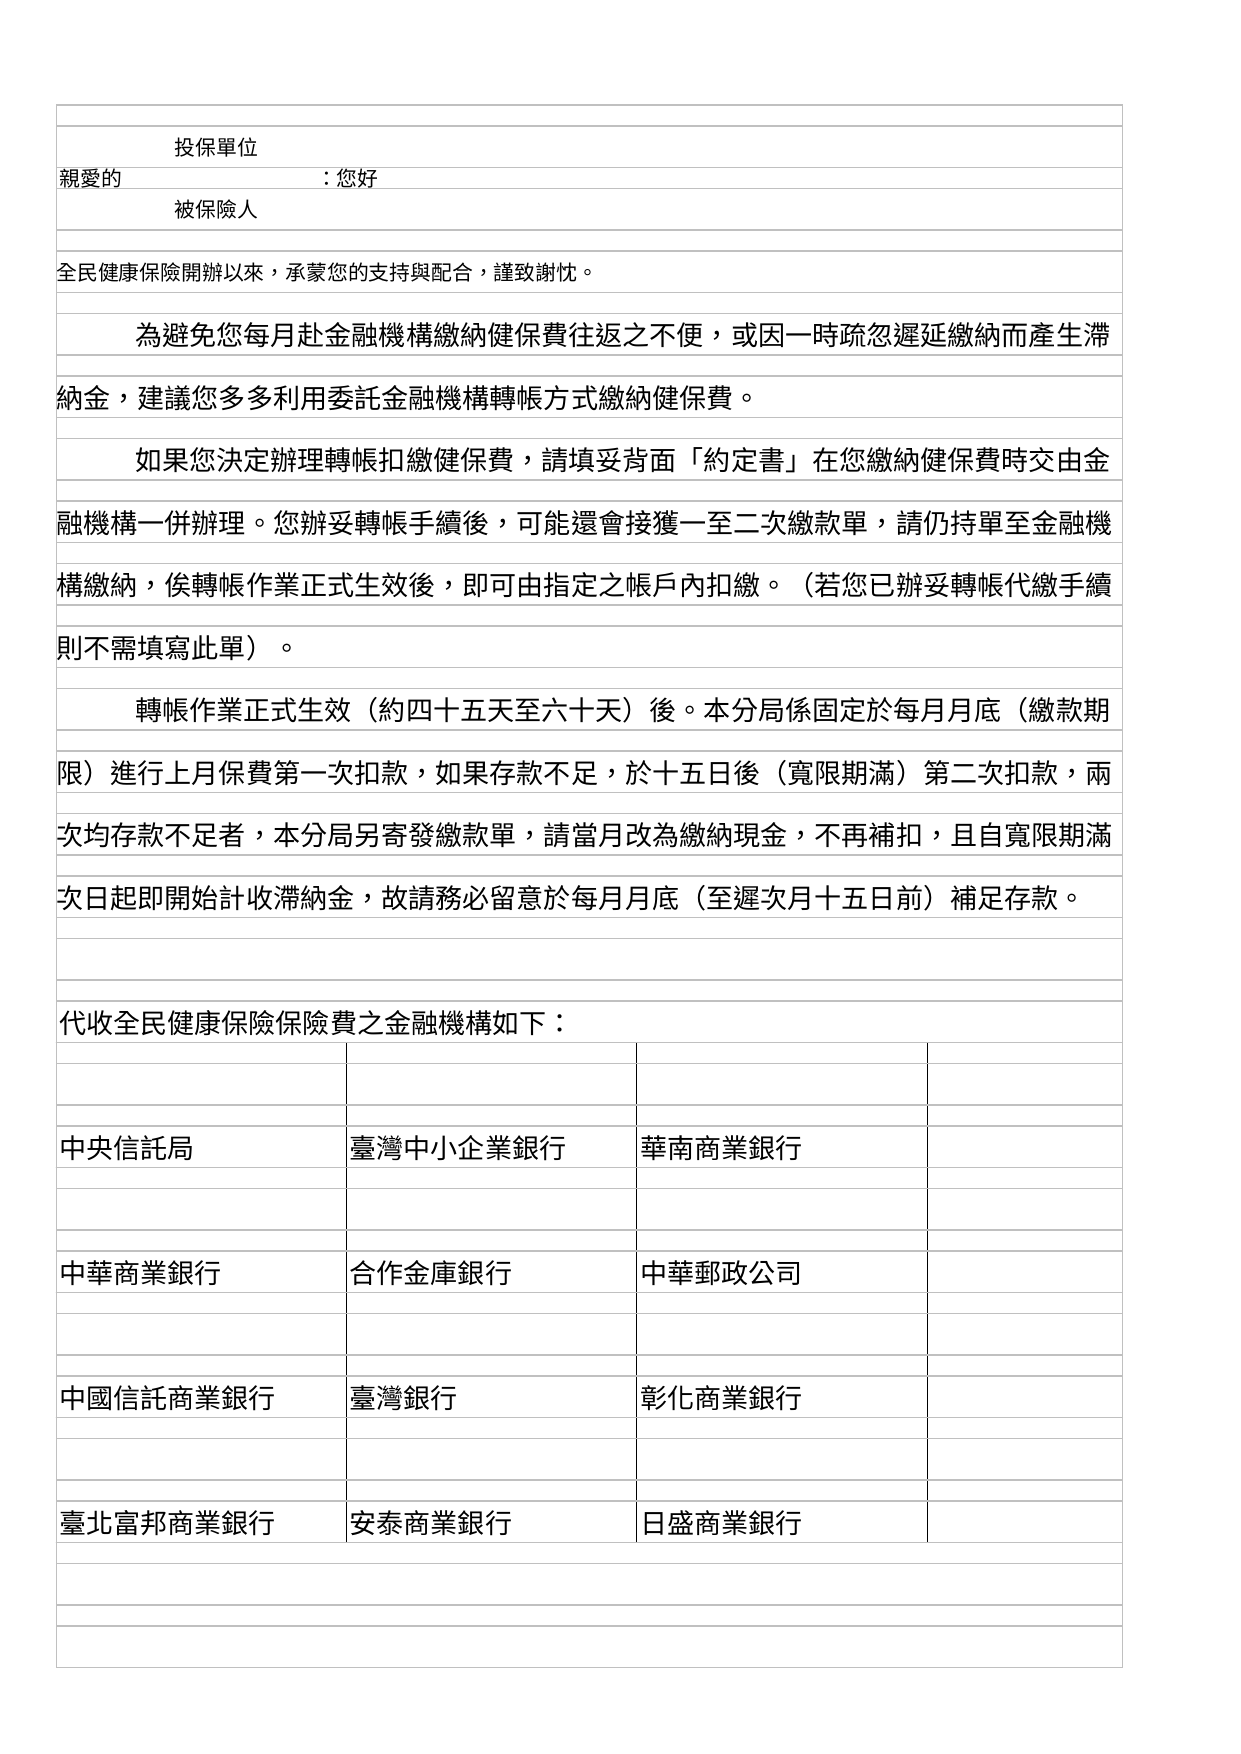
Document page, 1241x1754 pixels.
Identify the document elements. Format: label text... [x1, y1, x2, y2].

table_cell [347, 1168, 636, 1188]
table_cell [347, 1481, 636, 1500]
text 全民健康保險開辦以來，承蒙您的支持與配合，謹致謝忱。 [57, 252, 1122, 292]
table_cell [57, 1356, 346, 1375]
text [57, 293, 1122, 313]
text [57, 731, 1122, 750]
table_cell [57, 1314, 346, 1354]
text [57, 356, 1122, 375]
table_cell [637, 1356, 927, 1375]
table_header [313, 189, 415, 229]
table_cell [57, 1439, 346, 1479]
table_header [57, 189, 172, 229]
table_header 臺灣中小企業銀行 [347, 1127, 636, 1167]
table_cell [637, 1293, 927, 1313]
text 次均存款不足者，本分局另寄發繳款單，請當月改為繳納現金，不再補扣，且自寬限期滿 [57, 814, 1122, 854]
table_header [637, 1043, 927, 1063]
table_cell 合作金庫銀行 [347, 1252, 636, 1292]
table_cell [637, 1418, 927, 1438]
table_header [57, 106, 172, 125]
table_header [313, 127, 415, 167]
table_header [172, 106, 313, 125]
table_cell [637, 1314, 927, 1354]
table_cell 中華商業銀行 [57, 1252, 346, 1292]
table_header [313, 106, 415, 125]
table_header [57, 1106, 346, 1125]
table_header [637, 1106, 927, 1125]
table_cell 中華郵政公司 [637, 1252, 927, 1292]
table_cell 被保險人 [172, 189, 313, 229]
table_header [347, 1043, 636, 1063]
table_cell [57, 1231, 346, 1250]
text 轉帳作業正式生效（約四十五天至六十天）後。本分局係固定於每月月底（繳款期 [57, 689, 1122, 729]
table_header [57, 127, 172, 167]
text 限）進行上月保費第一次扣款，如果存款不足，於十五日後（寬限期滿）第二次扣款，兩 [57, 752, 1122, 792]
table_cell 臺灣銀行 [347, 1377, 636, 1417]
text 構繳納，俟轉帳作業正式生效後，即可由指定之帳戶內扣繳。（若您已辦妥轉帳代繳手續 [57, 564, 1122, 604]
text [57, 606, 1122, 625]
table_header 華南商業銀行 [637, 1127, 927, 1167]
table_header [637, 1064, 927, 1104]
table_cell [347, 1439, 636, 1479]
table_header 親愛的 [57, 168, 172, 188]
table_cell [347, 1231, 636, 1250]
text [57, 231, 1122, 250]
table_cell 日盛商業銀行 [637, 1502, 927, 1542]
text 則不需填寫此單）。 [57, 627, 1122, 667]
table_header ：您好 [313, 168, 415, 188]
table_header [347, 1106, 636, 1125]
table_cell [637, 1168, 927, 1188]
text [57, 793, 1122, 813]
table_header [57, 1043, 346, 1063]
table_cell [347, 1418, 636, 1438]
text [57, 668, 1122, 688]
table_cell [637, 1189, 927, 1229]
table_header 中央信託局 [57, 1127, 346, 1167]
table_cell [347, 1293, 636, 1313]
text 為避免您每月赴金融機構繳納健保費往返之不便，或因一時疏忽遲延繳納而產生滯 [57, 314, 1122, 354]
text [57, 418, 1122, 438]
text 次日起即開始計收滯納金，故請務必留意於每月月底（至遲次月十五日前）補足存款。 [57, 877, 1122, 917]
table_cell [347, 1189, 636, 1229]
table_header [347, 1064, 636, 1104]
table_cell [57, 1293, 346, 1313]
table_cell [347, 1356, 636, 1375]
table_cell [57, 1418, 346, 1438]
table_cell 臺北富邦商業銀行 [57, 1502, 346, 1542]
table_header [57, 1064, 346, 1104]
table_cell 彰化商業銀行 [637, 1377, 927, 1417]
text 代收全民健康保險保險費之金融機構如下： [57, 1002, 1122, 1042]
table_cell [637, 1481, 927, 1500]
text [57, 481, 1122, 500]
table_cell [57, 1189, 346, 1229]
table_cell [57, 1481, 346, 1500]
table_cell 中國信託商業銀行 [57, 1377, 346, 1417]
table_header 投保單位 [172, 127, 313, 167]
text 如果您決定辦理轉帳扣繳健保費，請填妥背面「約定書」在您繳納健保費時交由金 [57, 439, 1122, 479]
table_cell [172, 168, 313, 188]
table_cell 安泰商業銀行 [347, 1502, 636, 1542]
text [57, 543, 1122, 563]
text [57, 981, 1122, 1000]
text [57, 856, 1122, 875]
table_cell [347, 1314, 636, 1354]
text 納金，建議您多多利用委託金融機構轉帳方式繳納健保費。 [57, 377, 1122, 417]
text 融機構一併辦理。您辦妥轉帳手續後，可能還會接獲一至二次繳款單，請仍持單至金融機 [57, 502, 1122, 542]
table_cell [57, 1168, 346, 1188]
table_cell [637, 1231, 927, 1250]
table_cell [637, 1439, 927, 1479]
